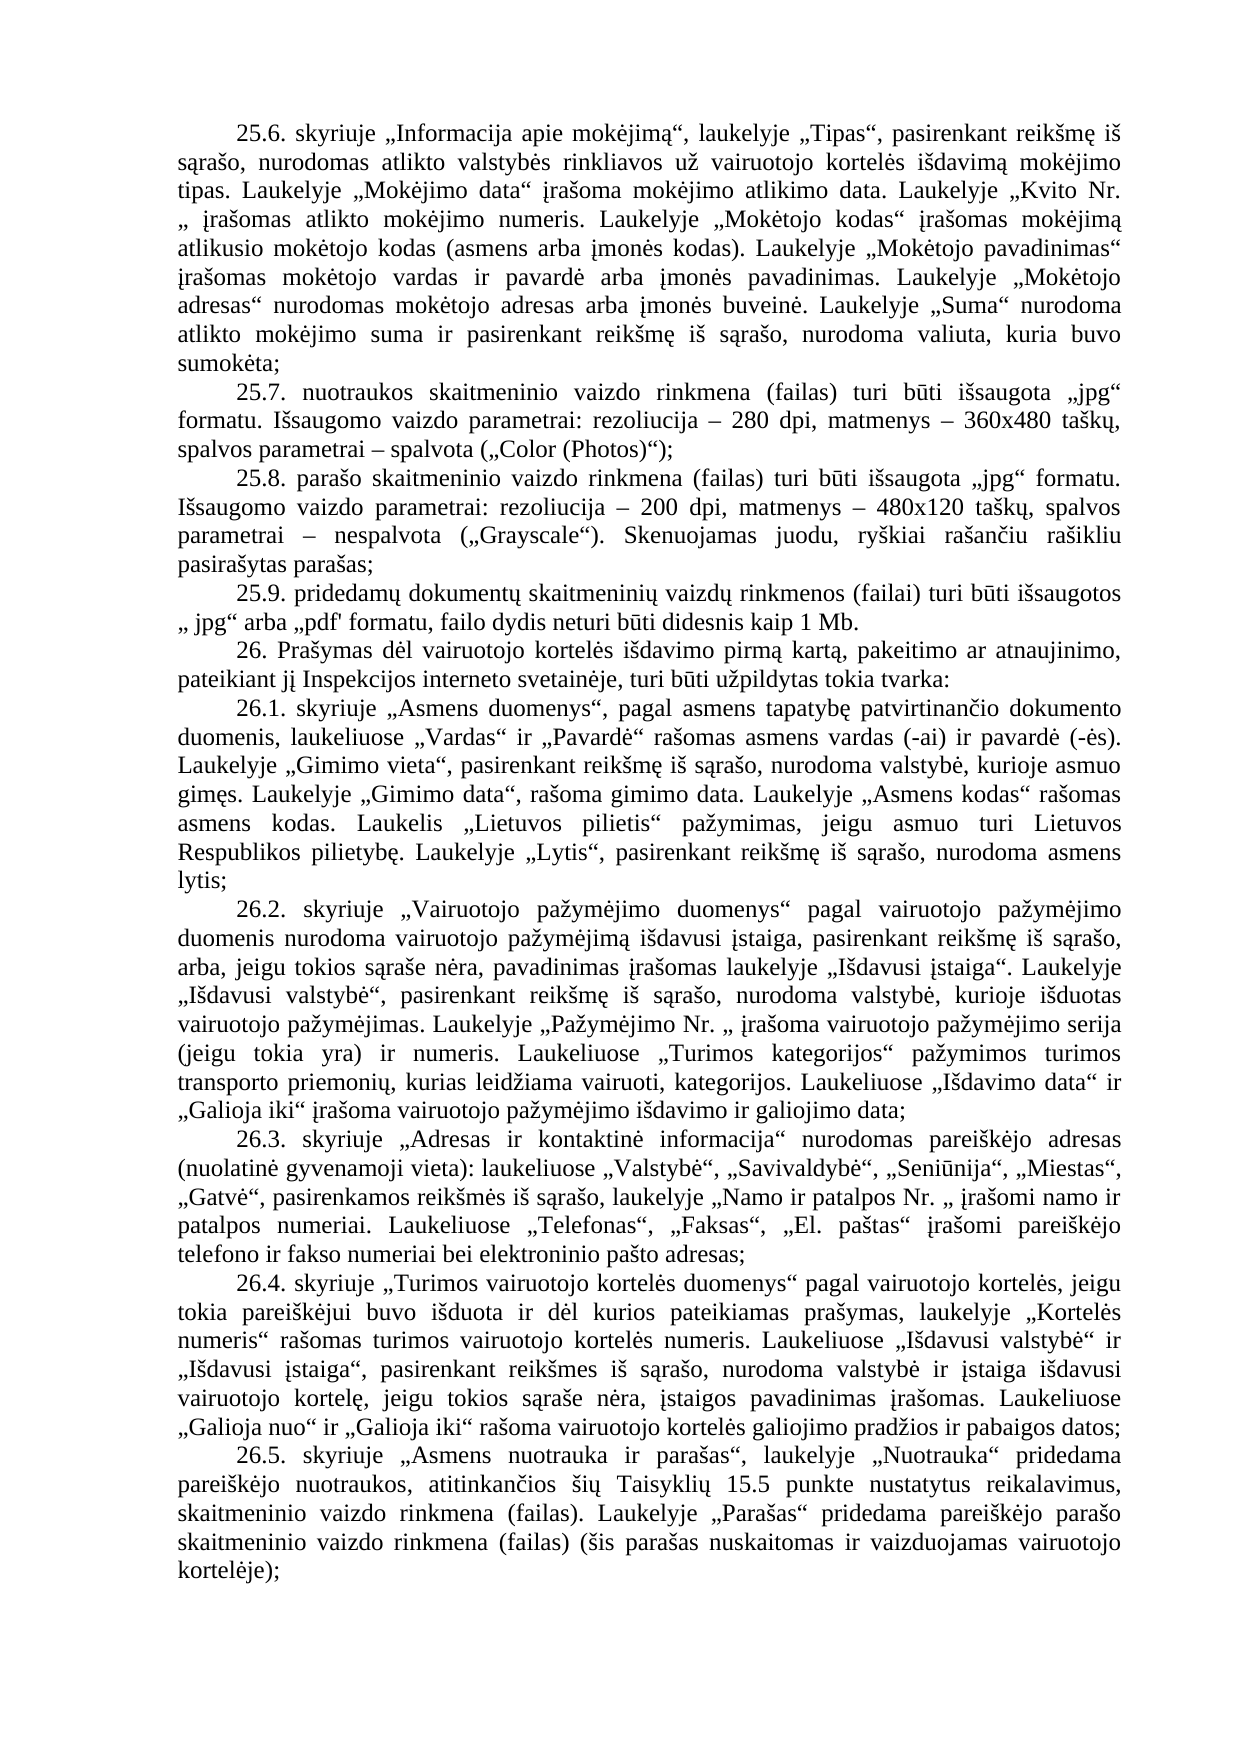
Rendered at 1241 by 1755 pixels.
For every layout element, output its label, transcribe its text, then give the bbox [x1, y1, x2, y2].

text 26.1. skyriuje „Asmens duomenys“, pagal asmens tapatybę patvirtinančio dokumento duomenis, laukeliuose „Vardas“ ir „Pavardė“ rašomas asmens vardas (-ai) ir pavardė (-ės). Laukelyje „Gimimo vieta“, pasirenkant reikšmę iš sąrašo, nurodoma valstybė, kurioje asmuo gimęs. Laukelyje „Gimimo data“, rašoma gimimo data. Laukelyje „Asmens kodas“ rašomas asmens kodas. Laukelis „Lietuvos pilietis“ pažymimas, jeigu asmuo turi Lietuvos Respublikos pilietybę. Laukelyje „Lytis“, pasirenkant reikšmę iš sąrašo, nurodoma asmens lytis; [177, 693, 1122, 894]
text 26.3. skyriuje „Adresas ir kontaktinė informacija“ nurodomas pareiškėjo adresas (nuolatinė gyvenamoji vieta): laukeliuose „Valstybė“, „Savivaldybė“, „Seniūnija“, „Miestas“, „Gatvė“, pasirenkamos reikšmės iš sąrašo, laukelyje „Namo ir patalpos Nr. „ įrašomi namo ir patalpos numeriai. Laukeliuose „Telefonas“, „Faksas“, „El. paštas“ įrašomi pareiškėjo telefono ir fakso numeriai bei elektroninio pašto adresas; [177, 1124, 1122, 1268]
text 25.7. nuotraukos skaitmeninio vaizdo rinkmena (failas) turi būti išsaugota „jpg“ formatu. Išsaugomo vaizdo parametrai: rezoliucija – 280 dpi, matmenys – 360x480 taškų, spalvos parametrai – spalvota („Color (Photos)“); [177, 377, 1122, 463]
text 26.2. skyriuje „Vairuotojo pažymėjimo duomenys“ pagal vairuotojo pažymėjimo duomenis nurodoma vairuotojo pažymėjimą išdavusi įstaiga, pasirenkant reikšmę iš sąrašo, arba, jeigu tokios sąraše nėra, pavadinimas įrašomas laukelyje „Išdavusi įstaiga“. Laukelyje „Išdavusi valstybė“, pasirenkant reikšmę iš sąrašo, nurodoma valstybė, kurioje išduotas vairuotojo pažymėjimas. Laukelyje „Pažymėjimo Nr. „ įrašoma vairuotojo pažymėjimo serija (jeigu tokia yra) ir numeris. Laukeliuose „Turimos kategorijos“ pažymimos turimos transporto priemonių, kurias leidžiama vairuoti, kategorijos. Laukeliuose „Išdavimo data“ ir „Galioja iki“ įrašoma vairuotojo pažymėjimo išdavimo ir galiojimo data; [177, 894, 1122, 1124]
text 26.5. skyriuje „Asmens nuotrauka ir parašas“, laukelyje „Nuotrauka“ pridedama pareiškėjo nuotraukos, atitinkančios šių Taisyklių 15.5 punkte nustatytus reikalavimus, skaitmeninio vaizdo rinkmena (failas). Laukelyje „Parašas“ pridedama pareiškėjo parašo skaitmeninio vaizdo rinkmena (failas) (šis parašas nuskaitomas ir vaizduojamas vairuotojo kortelėje); [177, 1441, 1122, 1584]
text 26.4. skyriuje „Turimos vairuotojo kortelės duomenys“ pagal vairuotojo kortelės, jeigu tokia pareiškėjui buvo išduota ir dėl kurios pateikiamas prašymas, laukelyje „Kortelės numeris“ rašomas turimos vairuotojo kortelės numeris. Laukeliuose „Išdavusi valstybė“ ir „Išdavusi įstaiga“, pasirenkant reikšmes iš sąrašo, nurodoma valstybė ir įstaiga išdavusi vairuotojo kortelę, jeigu tokios sąraše nėra, įstaigos pavadinimas įrašomas. Laukeliuose „Galioja nuo“ ir „Galioja iki“ rašoma vairuotojo kortelės galiojimo pradžios ir pabaigos datos; [177, 1268, 1122, 1441]
text 25.6. skyriuje „Informacija apie mokėjimą“, laukelyje „Tipas“, pasirenkant reikšmę iš sąrašo, nurodomas atlikto valstybės rinkliavos už vairuotojo kortelės išdavimą mokėjimo tipas. Laukelyje „Mokėjimo data“ įrašoma mokėjimo atlikimo data. Laukelyje „Kvito Nr. „ įrašomas atlikto mokėjimo numeris. Laukelyje „Mokėtojo kodas“ įrašomas mokėjimą atlikusio mokėtojo kodas (asmens arba įmonės kodas). Laukelyje „Mokėtojo pavadinimas“ įrašomas mokėtojo vardas ir pavardė arba įmonės pavadinimas. Laukelyje „Mokėtojo adresas“ nurodomas mokėtojo adresas arba įmonės buveinė. Laukelyje „Suma“ nurodoma atlikto mokėjimo suma ir pasirenkant reikšmę iš sąrašo, nurodoma valiuta, kuria buvo sumokėta; [177, 118, 1122, 377]
text 25.8. parašo skaitmeninio vaizdo rinkmena (failas) turi būti išsaugota „jpg“ formatu. Išsaugomo vaizdo parametrai: rezoliucija – 200 dpi, matmenys – 480x120 taškų, spalvos parametrai – nespalvota („Grayscale“). Skenuojamas juodu, ryškiai rašančiu rašikliu pasirašytas parašas; [177, 463, 1122, 578]
text 25.9. pridedamų dokumentų skaitmeninių vaizdų rinkmenos (failai) turi būti išsaugotos „ jpg“ arba „pdf' formatu, failo dydis neturi būti didesnis kaip 1 Mb. [177, 578, 1122, 636]
text 26. Prašymas dėl vairuotojo kortelės išdavimo pirmą kartą, pakeitimo ar atnaujinimo, pateikiant jį Inspekcijos interneto svetainėje, turi būti užpildytas tokia tvarka: [177, 636, 1122, 693]
